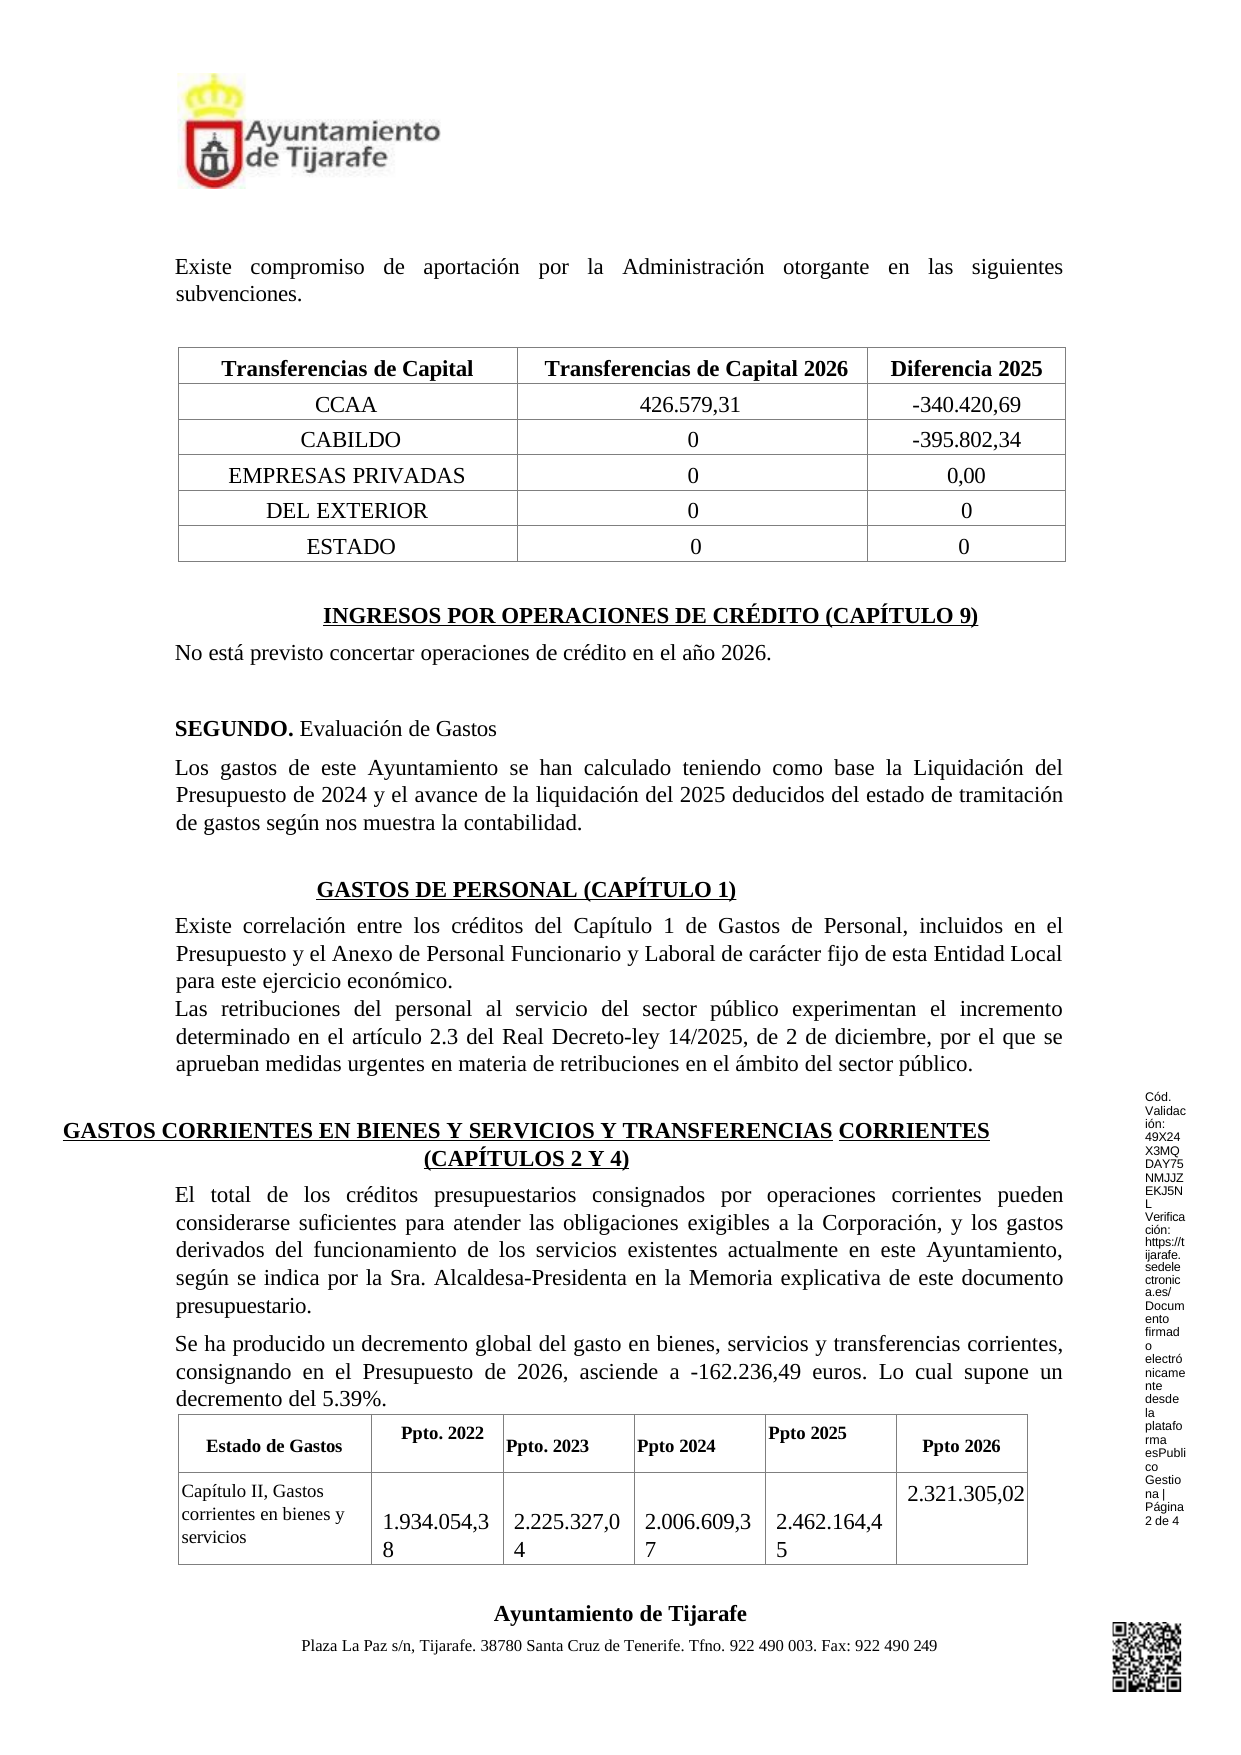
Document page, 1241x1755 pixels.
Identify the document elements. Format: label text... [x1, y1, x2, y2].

text Cód. Validación: 49X24X3MQDAY75NMJJZEKJ5NL [1145, 1091, 1186, 1212]
table_cell Capítulo II, Gastos corrientes en bienes y servicios [179, 1473, 371, 1564]
table_cell 2.462.164,4 5 [766, 1473, 896, 1564]
table_header Ppto. 2022 [372, 1415, 503, 1472]
text No está previsto concertar operaciones de crédito en el año 2026. [174, 638, 1078, 665]
text El total de los créditos presupuestarios consignados por operaciones corrientes pueden considerarse suficientes para atender las obligaciones exigibles a la Corporación, y los gastos derivados del funcionamiento de los servicios existentes actualmente en este Ayuntamiento, según se indica por la Sra. Alcaldesa-Presidenta en la Memoria explicativa de este documento presupuestario. [174, 1181, 1063, 1318]
table_cell 426.579,31 [518, 384, 867, 418]
table_cell 0 [518, 526, 867, 561]
table_header Transferencias de Capital 2026 [518, 348, 867, 383]
text Documento firmado electrónicamente desde la plataforma esPublico Gestiona | Página 2 de 4 [1145, 1299, 1186, 1528]
table_header Ppto 2024 [635, 1415, 765, 1472]
table_cell 2.321.305,02 [897, 1473, 1027, 1564]
table_cell CABILDO [179, 420, 517, 454]
subtitle INGRESOS POR OPERACIONES DE CRÉDITO (CAPÍTULO 9) [223, 602, 1078, 628]
text Los gastos de este Ayuntamiento se han calculado teniendo como base la Liquidación del Presupuesto de 2024 y el avance de la liquidación del 2025 deducidos del estado de tramitación de gastos según nos muestra la contabilidad. [174, 753, 1063, 835]
table_cell 0 [868, 491, 1065, 525]
table_cell -395.802,34 [868, 420, 1065, 454]
table_cell ESTADO [179, 526, 517, 561]
table_header Ppto 2025 [766, 1415, 896, 1472]
text Las retribuciones del personal al servicio del sector público experimentan el incremento determinado en el artículo 2.3 del Real Decreto-ley 14/2025, de 2 de diciembre, por el que se aprueban medidas urgentes en materia de retribuciones en el ámbito del sector público. [174, 995, 1063, 1077]
table_cell 0 [518, 491, 867, 525]
table_cell 0 [518, 455, 867, 490]
table_header Diferencia 2025 [868, 348, 1065, 383]
subtitle GASTOS DE PERSONAL (CAPÍTULO 1) [35, 876, 1017, 902]
text SEGUNDO. Evaluación de Gastos [174, 715, 1078, 741]
table_cell DEL EXTERIOR [179, 491, 517, 525]
text Existe correlación entre los créditos del Capítulo 1 de Gastos de Personal, incluidos en el Presupuesto y el Anexo de Personal Funcionario y Laboral de carácter fijo de esta Entidad Local para este ejercicio económico. [174, 912, 1063, 994]
table_cell -340.420,69 [868, 384, 1065, 418]
table_header Ppto. 2023 [504, 1415, 634, 1472]
table_cell 0,00 [868, 455, 1065, 490]
table_cell 1.934.054,3 8 [372, 1473, 503, 1564]
text Se ha producido un decremento global del gasto en bienes, servicios y transferencias corrientes, consignando en el Presupuesto de 2026, asciende a -162.236,49 euros. Lo cual supone un decremento del 5.39%. [174, 1330, 1063, 1412]
table_cell 2.006.609,3 7 [635, 1473, 765, 1564]
subtitle GASTOS CORRIENTES EN BIENES Y SERVICIOS Y TRANSFERENCIAS CORRIENTES (CAPÍTULOS 2 Y 4) [35, 1117, 1017, 1172]
table_header Ppto 2026 [897, 1415, 1027, 1472]
text Existe compromiso de aportación por la Administración otorgante en las siguientes subvenciones. [174, 253, 1063, 306]
table_cell 2.225.327,0 4 [504, 1473, 634, 1564]
text Verificación: https://tijarafe.sedelectronica.es/ [1145, 1212, 1186, 1299]
table_cell CCAA [179, 384, 517, 418]
table_cell EMPRESAS PRIVADAS [179, 455, 517, 490]
table_cell 0 [518, 420, 867, 454]
table_header Estado de Gastos [179, 1415, 371, 1472]
table_cell 0 [868, 526, 1065, 561]
table_header Transferencias de Capital [179, 348, 517, 383]
